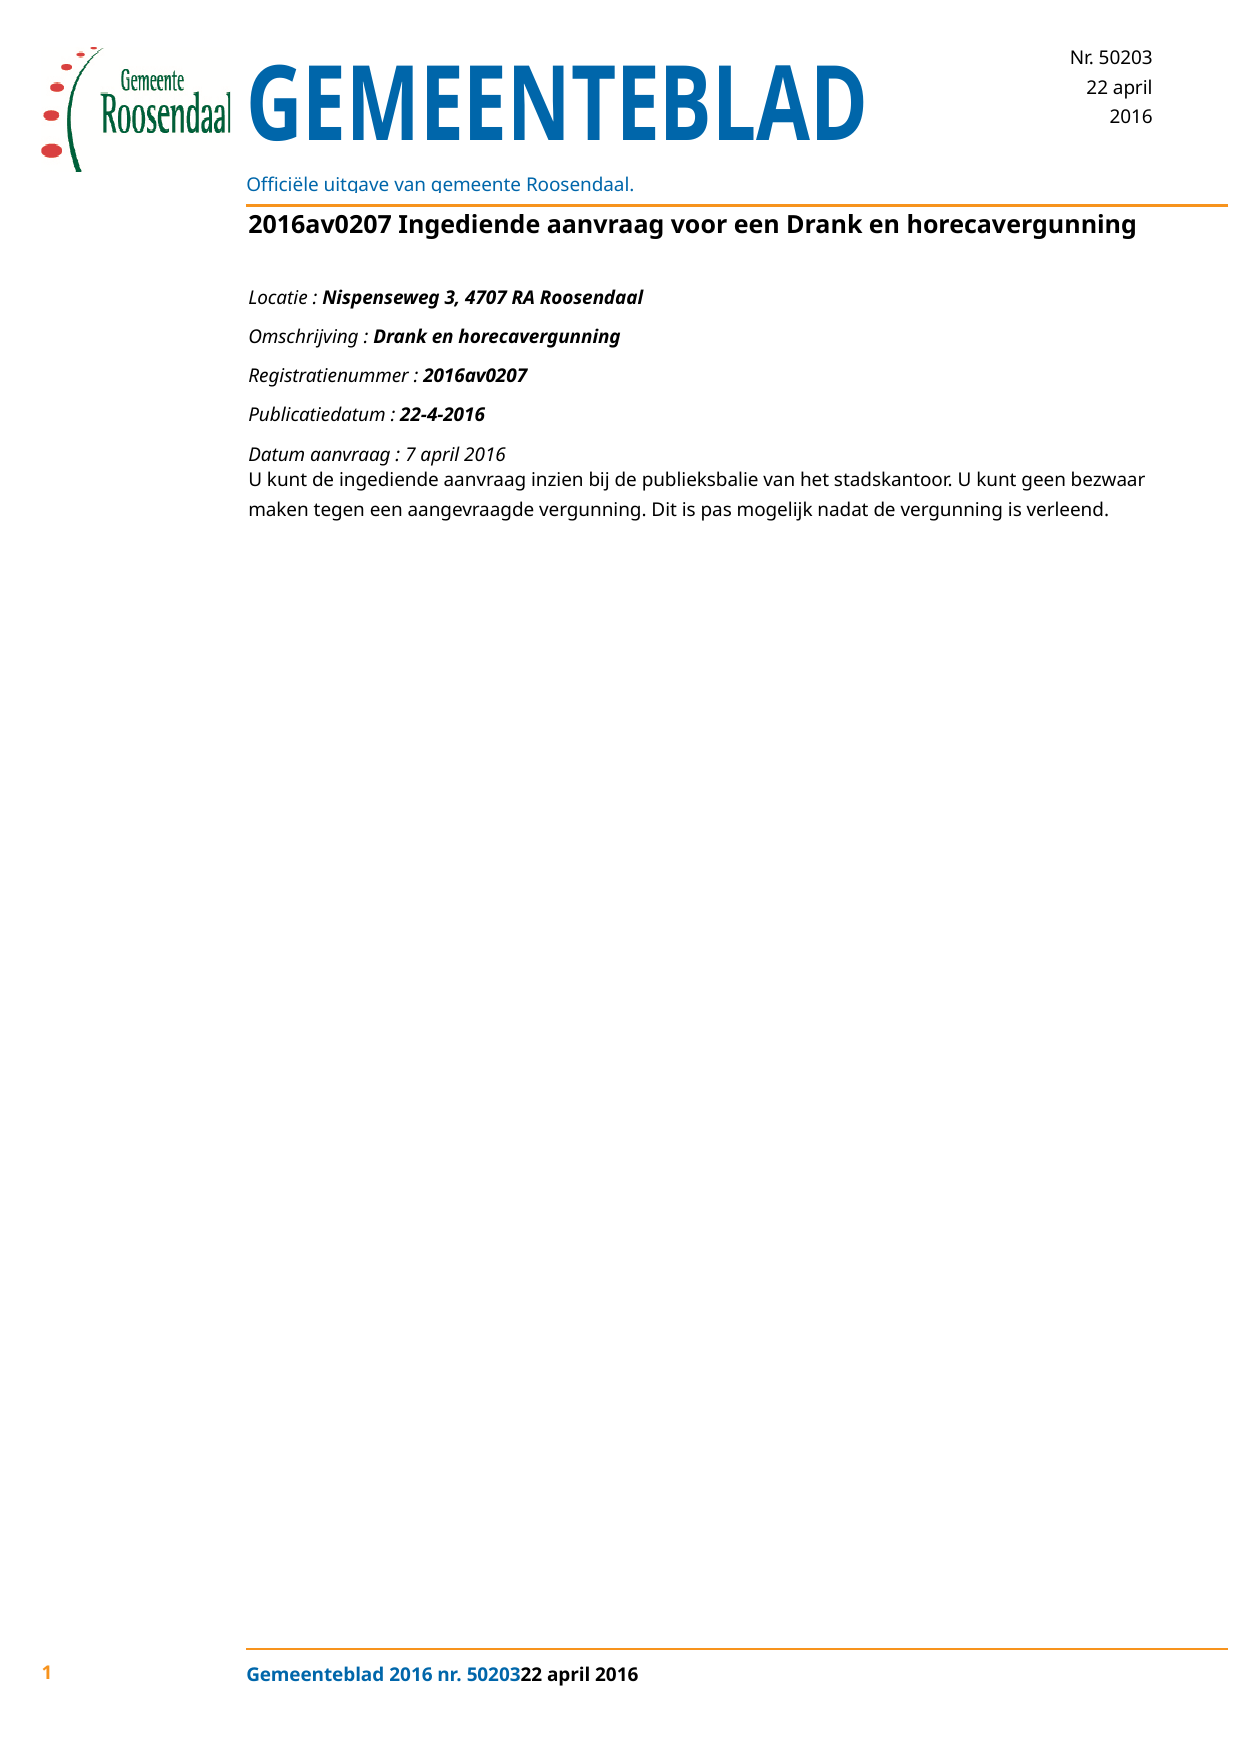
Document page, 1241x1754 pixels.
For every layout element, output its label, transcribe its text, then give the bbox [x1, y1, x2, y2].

text Publicatiedatum : 22-4-2016 [248, 402, 1152, 427]
text Registratienummer : 2016av0207 [248, 362, 1152, 388]
text 2016av0207 Ingediende aanvraag voor een Drank en horecavergunning [248, 207, 1152, 241]
text Datum aanvraag : 7 april 2016 [248, 441, 1152, 467]
text U kunt de ingediende aanvraag inzien bij de publieksbalie van het stadskantoor. U kunt geen bezwaar maken tegen een aangevraagde vergunning. Dit is pas mogelijk nadat de vergunning is verleend. [248, 467, 1152, 522]
picture [41, 47, 231, 172]
text Omschrijving : Drank en horecavergunning [248, 323, 1152, 349]
text Locatie : Nispenseweg 3, 4707 RA Roosendaal [248, 284, 1152, 309]
